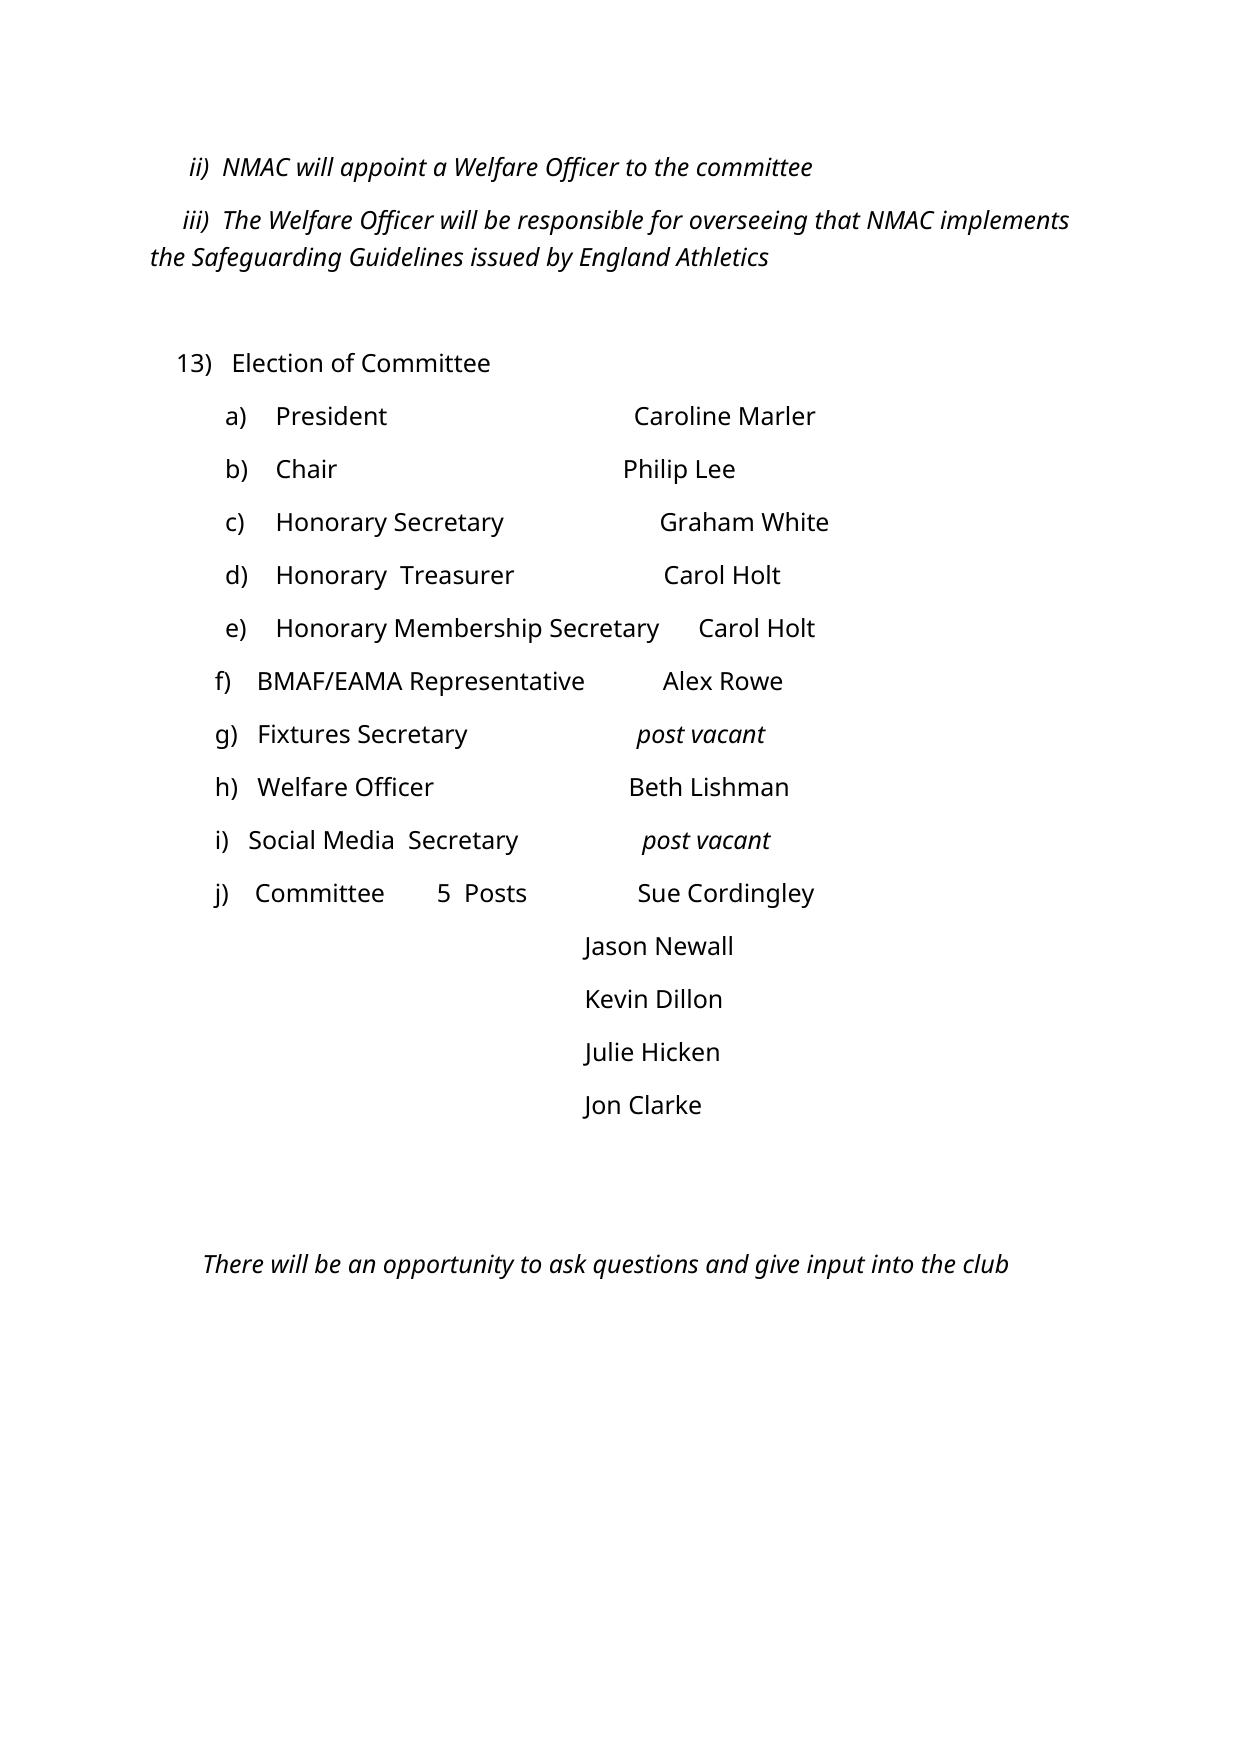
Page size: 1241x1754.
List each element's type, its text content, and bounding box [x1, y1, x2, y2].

list iii) The Welfare Officer will be responsible for overseeing that NMAC implements the Safeguarding Guidelines issued by England Athletics [150, 203, 1090, 273]
list Jon Clarke [150, 1088, 1090, 1122]
list Chair Philip Lee [225, 451, 1090, 486]
list j) Committee 5 Posts Sue Cordingley [150, 876, 1090, 910]
list President Caroline Marler [225, 398, 1090, 432]
list Honorary Membership Secretary Carol Holt [225, 611, 1090, 644]
list Honorary Secretary Graham White [225, 504, 1090, 538]
list There will be an opportunity to ask questions and give input into the club [150, 1247, 1090, 1281]
list 13) Election of Committee [150, 345, 1090, 379]
list g) Fixtures Secretary post vacant [150, 717, 1090, 751]
list Julie Hicken [150, 1035, 1090, 1069]
list f) BMAF/EAMA Representative Alex Rowe [150, 663, 1090, 698]
list Jason Newall [150, 929, 1090, 963]
list Kevin Dillon [150, 982, 1090, 1016]
list h) Welfare Officer Beth Lishman [150, 769, 1090, 804]
list i) Social Media Secretary post vacant [150, 823, 1090, 857]
list Honorary Treasurer Carol Holt [225, 557, 1090, 592]
list ii) NMAC will appoint a Welfare Officer to the committee [150, 150, 1090, 184]
